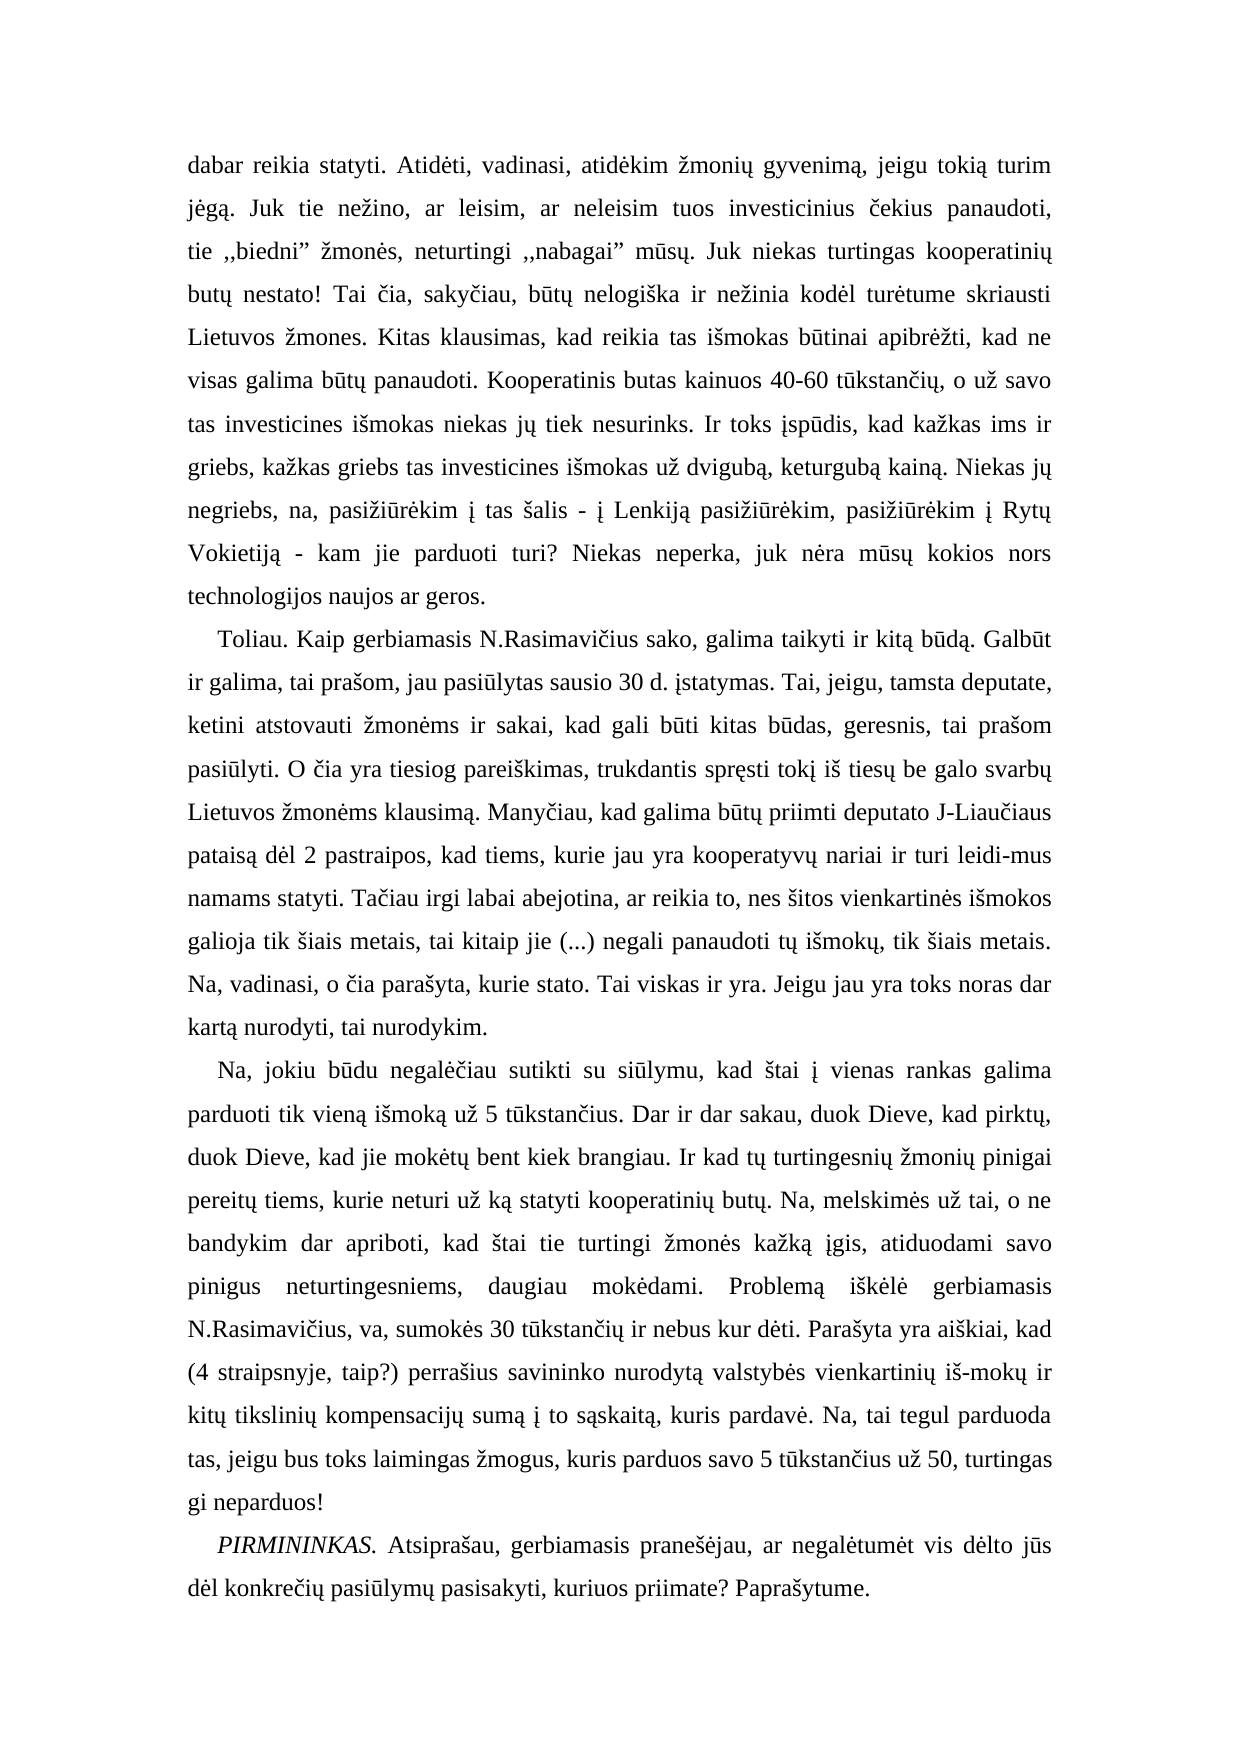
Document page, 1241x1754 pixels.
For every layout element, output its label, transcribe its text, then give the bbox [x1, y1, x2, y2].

text Na, jokiu būdu negalėčiau sutikti su siūlymu, kad štai į vienas rankas galima parduoti tik vieną išmoką už 5 tūkstančius. Dar ir dar sakau, duok Dieve, kad pirktų, duok Dieve, kad jie mokėtų bent kiek brangiau. Ir kad tų turtingesnių žmonių pinigai pereitų tiems, kurie neturi už ką statyti kooperatinių butų. Na, melskimės už tai, o ne bandykim dar apriboti, kad štai tie turtingi žmonės kažką įgis, atiduodami savo pinigus neturtingesniems, daugiau mokėdami. Problemą iškėlė gerbiamasis N.Rasimavičius, va, sumokės 30 tūkstančių ir nebus kur dėti. Parašyta yra aiškiai, kad (4 straipsnyje, taip?) perrašius savininko nurodytą valstybės vienkartinių iš-mokų ir kitų tikslinių kompensacijų sumą į to sąskaitą, kuris pardavė. Na, tai tegul parduoda tas, jeigu bus toks laimingas žmogus, kuris parduos savo 5 tūkstančius už 50, turtingas gi neparduos! [187, 1056, 1053, 1516]
text PIRMININKAS. Atsiprašau, gerbiamasis pranešėjau, ar negalėtumėt vis dėlto jūs dėl konkrečių pasiūlymų pasisakyti, kuriuos priimate? Paprašytume. [187, 1530, 1053, 1602]
text dabar reikia statyti. Atidėti, vadinasi, atidėkim žmonių gyvenimą, jeigu tokią turim jėgą. Juk tie nežino, ar leisim, ar neleisim tuos investicinius čekius panaudoti, tie ,,biedni” žmonės, neturtingi ,,nabagai” mūsų. Juk niekas turtingas kooperatinių butų nestato! Tai čia, sakyčiau, būtų nelogiška ir nežinia kodėl turėtume skriausti Lietuvos žmones. Kitas klausimas, kad reikia tas išmokas būtinai apibrėžti, kad ne visas galima būtų panaudoti. Kooperatinis butas kainuos 40-60 tūkstančių, o už savo tas investicines išmokas niekas jų tiek nesurinks. Ir toks įspūdis, kad kažkas ims ir griebs, kažkas griebs tas investicines išmokas už dvigubą, keturgubą kainą. Niekas jų negriebs, na, pasižiūrėkim į tas šalis - į Lenkiją pasižiūrėkim, pasižiūrėkim į Rytų Vokietiją - kam jie parduoti turi? Niekas neperka, juk nėra mūsų kokios nors technologijos naujos ar geros. [187, 150, 1053, 610]
text Toliau. Kaip gerbiamasis N.Rasimavičius sako, galima taikyti ir kitą būdą. Galbūt ir galima, tai prašom, jau pasiūlytas sausio 30 d. įstatymas. Tai, jeigu, tamsta deputate, ketini atstovauti žmonėms ir sakai, kad gali būti kitas būdas, geresnis, tai prašom pasiūlyti. O čia yra tiesiog pareiškimas, trukdantis spręsti tokį iš tiesų be galo svarbų Lietuvos žmonėms klausimą. Manyčiau, kad galima būtų priimti deputato J-Liaučiaus pataisą dėl 2 pastraipos, kad tiems, kurie jau yra kooperatyvų nariai ir turi leidi-mus namams statyti. Tačiau irgi labai abejotina, ar reikia to, nes šitos vienkartinės išmokos galioja tik šiais metais, tai kitaip jie (...) negali panaudoti tų išmokų, tik šiais metais. Na, vadinasi, o čia parašyta, kurie stato. Tai viskas ir yra. Jeigu jau yra toks noras dar kartą nurodyti, tai nurodykim. [187, 624, 1053, 1041]
